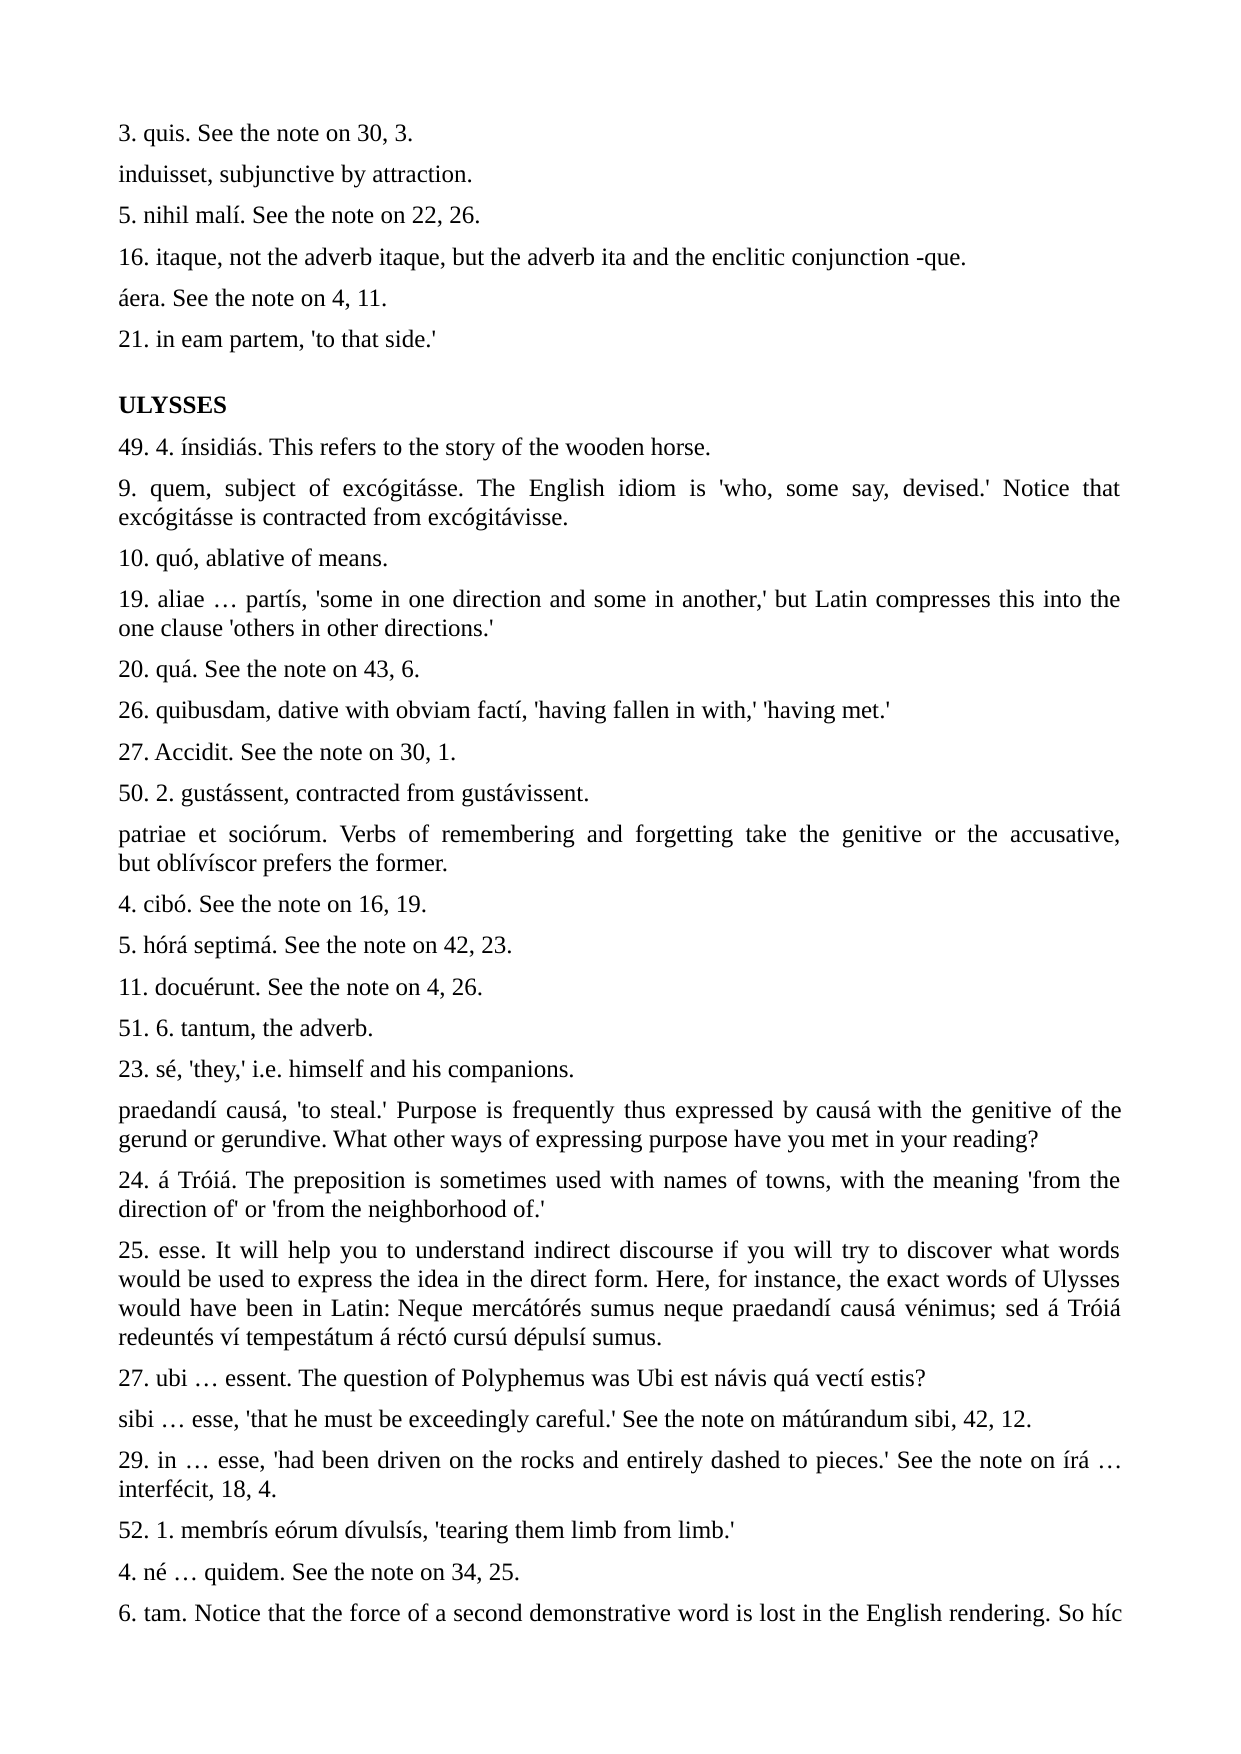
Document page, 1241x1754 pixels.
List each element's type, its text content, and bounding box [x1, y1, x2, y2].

text 52. 1. membrís eórum dívulsís, 'tearing them limb from limb.' [118, 1516, 1122, 1544]
text 4. cibó. See the note on 16, 19. [118, 889, 1122, 918]
text 16. itaque, not the adverb itaque, but the adverb ita and the enclitic conjunction -que. [118, 242, 1122, 271]
text 5. hórá septimá. See the note on 42, 23. [118, 931, 1122, 959]
text 9. quem, subject of excógitásse. The English idiom is 'who, some say, devised.' Notice that excógitásse is contracted from excógitávisse. [118, 473, 1122, 531]
text 23. sé, 'they,' i.e. himself and his companions. [118, 1054, 1122, 1083]
text 6. tam. Notice that the force of a second demonstrative word is lost in the English rendering. So híc [118, 1598, 1122, 1627]
text 10. quó, ablative of means. [118, 543, 1122, 572]
text 26. quibusdam, dative with obviam factí, 'having fallen in with,' 'having met.' [118, 696, 1122, 724]
text 27. Accidit. See the note on 30, 1. [118, 737, 1122, 766]
text 27. ubi … essent. The question of Polyphemus was Ubi est návis quá vectí estis? [118, 1363, 1122, 1392]
text 25. esse. It will help you to understand indirect discourse if you will try to discover what words would be used to express the idea in the direct form. Here, for instance, the exact words of Ulysses would have been in Latin: Neque mercátórés sumus neque praedandí causá vénimus; sed á Tróiá redeuntés ví tempestátum á réctó cursú dépulsí sumus. [118, 1236, 1122, 1351]
text praedandí causá, 'to steal.' Purpose is frequently thus expressed by causá with the genitive of the gerund or gerundive. What other ways of expressing purpose have you met in your reading? [118, 1096, 1122, 1153]
text áera. See the note on 4, 11. [118, 283, 1122, 312]
text 3. quis. See the note on 30, 3. [118, 118, 1122, 147]
text induisset, subjunctive by attraction. [118, 159, 1122, 188]
text 49. 4. ínsidiás. This refers to the story of the wooden horse. [118, 432, 1122, 461]
text 5. nihil malí. See the note on 22, 26. [118, 201, 1122, 229]
text 11. docuérunt. See the note on 4, 26. [118, 972, 1122, 1001]
text 21. in eam partem, 'to that side.' [118, 324, 1122, 353]
text 19. aliae … partís, 'some in one direction and some in another,' but Latin compresses this into the one clause 'others in other directions.' [118, 584, 1122, 642]
text sibi … esse, 'that he must be exceedingly careful.' See the note on mátúrandum sibi, 42, 12. [118, 1404, 1122, 1433]
text 20. quá. See the note on 43, 6. [118, 654, 1122, 683]
text 24. á Tróiá. The preposition is sometimes used with names of towns, with the meaning 'from the direction of' or 'from the neighborhood of.' [118, 1166, 1122, 1223]
text 50. 2. gustássent, contracted from gustávissent. [118, 778, 1122, 807]
subtitle ULYSSES [118, 391, 1122, 419]
text 29. in … esse, 'had been driven on the rocks and entirely dashed to pieces.' See the note on írá … interfécit, 18, 4. [118, 1446, 1122, 1503]
text 51. 6. tantum, the adverb. [118, 1013, 1122, 1042]
text 4. né … quidem. See the note on 34, 25. [118, 1557, 1122, 1586]
text patriae et sociórum. Verbs of remembering and forgetting take the genitive or the accusative, but oblívíscor prefers the former. [118, 819, 1122, 877]
